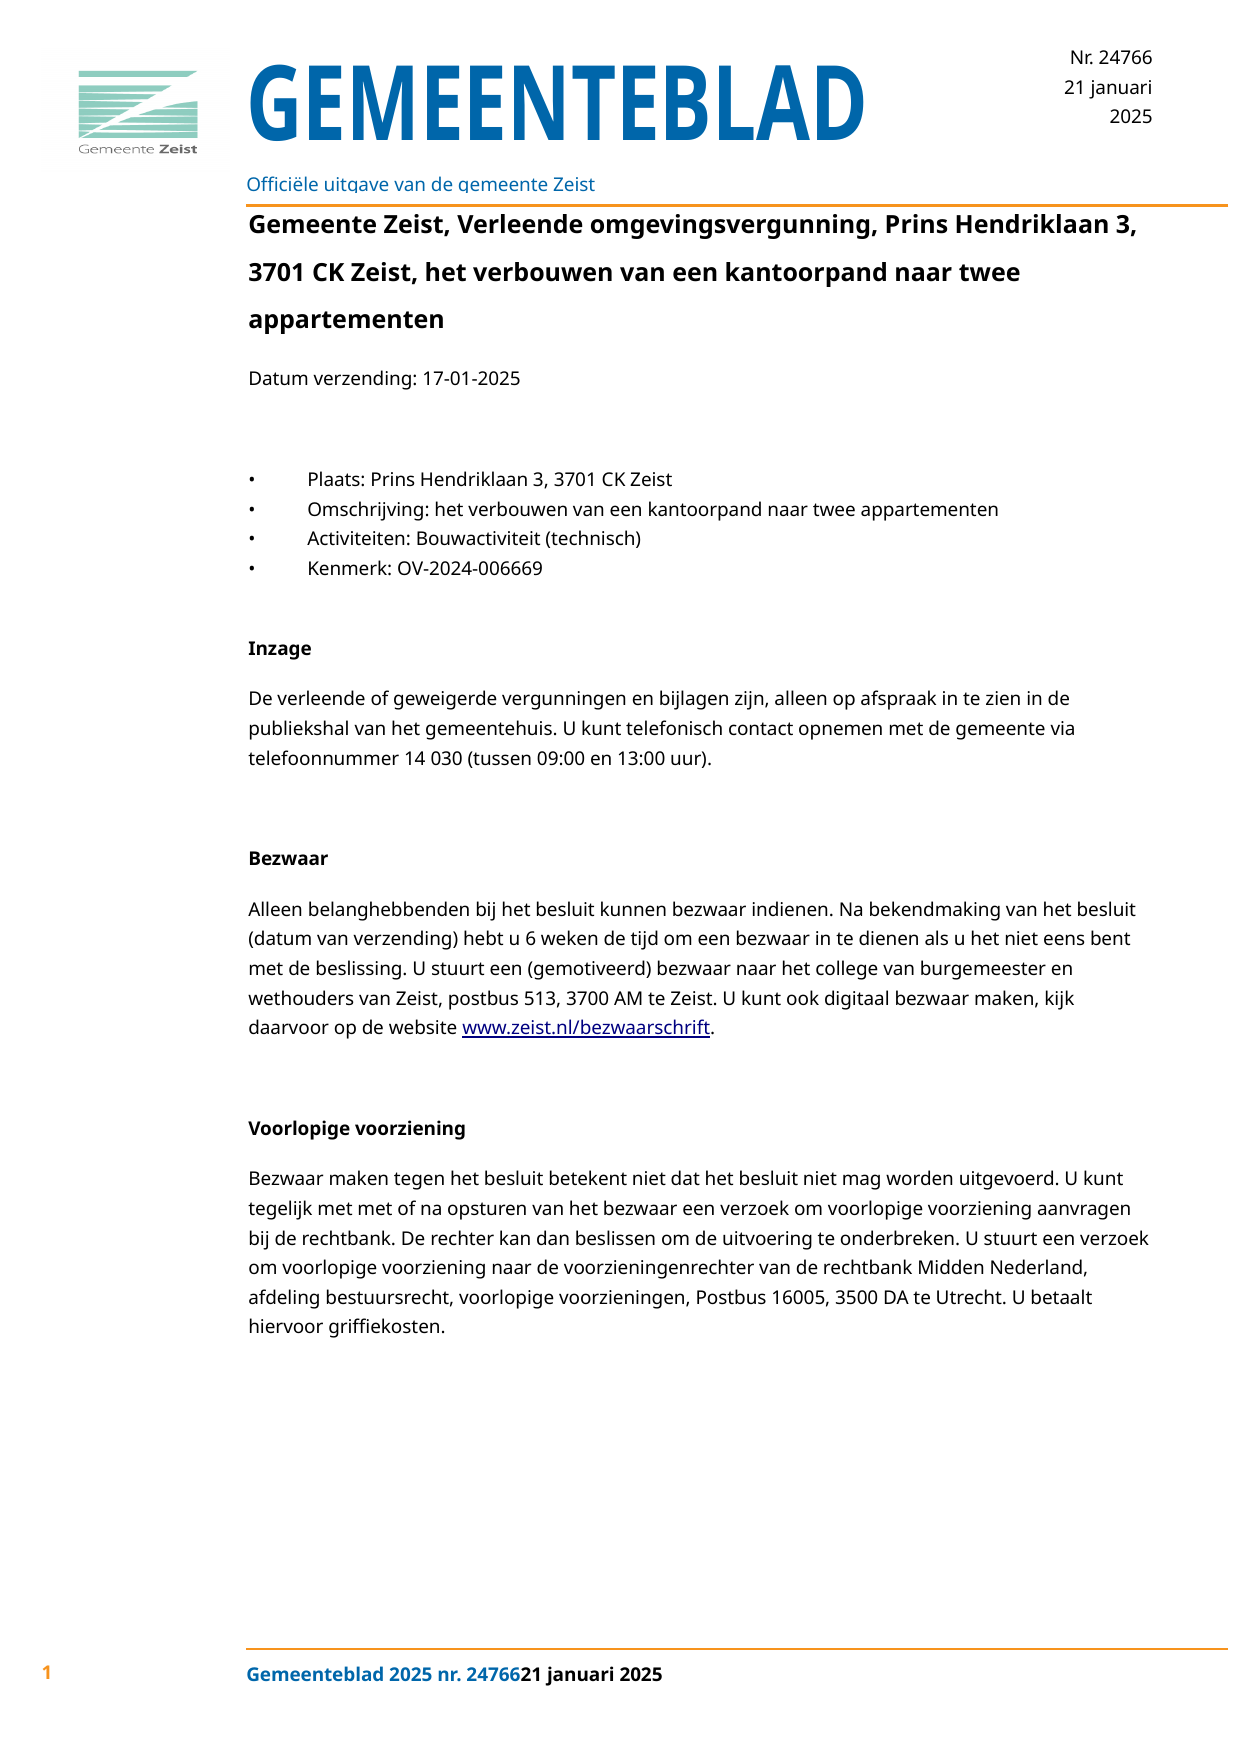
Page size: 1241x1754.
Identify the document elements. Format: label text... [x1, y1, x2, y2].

text Voorlopige voorziening [248, 1115, 1152, 1141]
text Datum verzending: 17-01-2025 [248, 366, 1152, 391]
picture [41, 47, 231, 172]
text Inzage [248, 635, 1152, 661]
text Bezwaar maken tegen het besluit betekent niet dat het besluit niet mag worden uitgevoerd. U kunt tegelijk met met of na opsturen van het bezwaar een verzoek om voorlopige voorziening aanvragen bij de rechtbank. De rechter kan dan beslissen om de uitvoering te onderbreken. U stuurt een verzoek om voorlopige voorziening naar de voorzieningenrechter van de rechtbank Midden Nederland, afdeling bestuursrecht, voorlopige voorzieningen, Postbus 16005, 3500 DA te Utrecht. U betaalt hiervoor griffiekosten. [248, 1166, 1152, 1339]
list Activiteiten: Bouwactiviteit (technisch) [248, 526, 1152, 551]
list Kenmerk: OV-2024-006669 [248, 555, 1152, 581]
text De verleende of geweigerde vergunningen en bijlagen zijn, alleen op afspraak in te zien in de publiekshal van het gemeentehuis. U kunt telefonisch contact opnemen met de gemeente via telefoonnummer 14 030 (tussen 09:00 en 13:00 uur). [248, 686, 1152, 770]
text Alleen belanghebbenden bij het besluit kunnen bezwaar indienen. Na bekendmaking van het besluit (datum van verzending) hebt u 6 weken de tijd om een bezwaar in te dienen als u het niet eens bent met de beslissing. U stuurt een (gemotiveerd) bezwaar naar het college van burgemeester en wethouders van Zeist, postbus 513, 3700 AM te Zeist. U kunt ook digitaal bezwaar maken, kijk daarvoor op de website www.zeist.nl/bezwaarschrift. [248, 896, 1152, 1040]
list Omschrijving: het verbouwen van een kantoorpand naar twee appartementen [248, 496, 1152, 522]
text Bezwaar [248, 846, 1152, 871]
list Plaats: Prins Hendriklaan 3, 3701 CK Zeist [248, 466, 1152, 492]
text Gemeente Zeist, Verleende omgevingsvergunning, Prins Hendriklaan 3, 3701 CK Zeist, het verbouwen van een kantoorpand naar twee appartementen [248, 207, 1152, 336]
